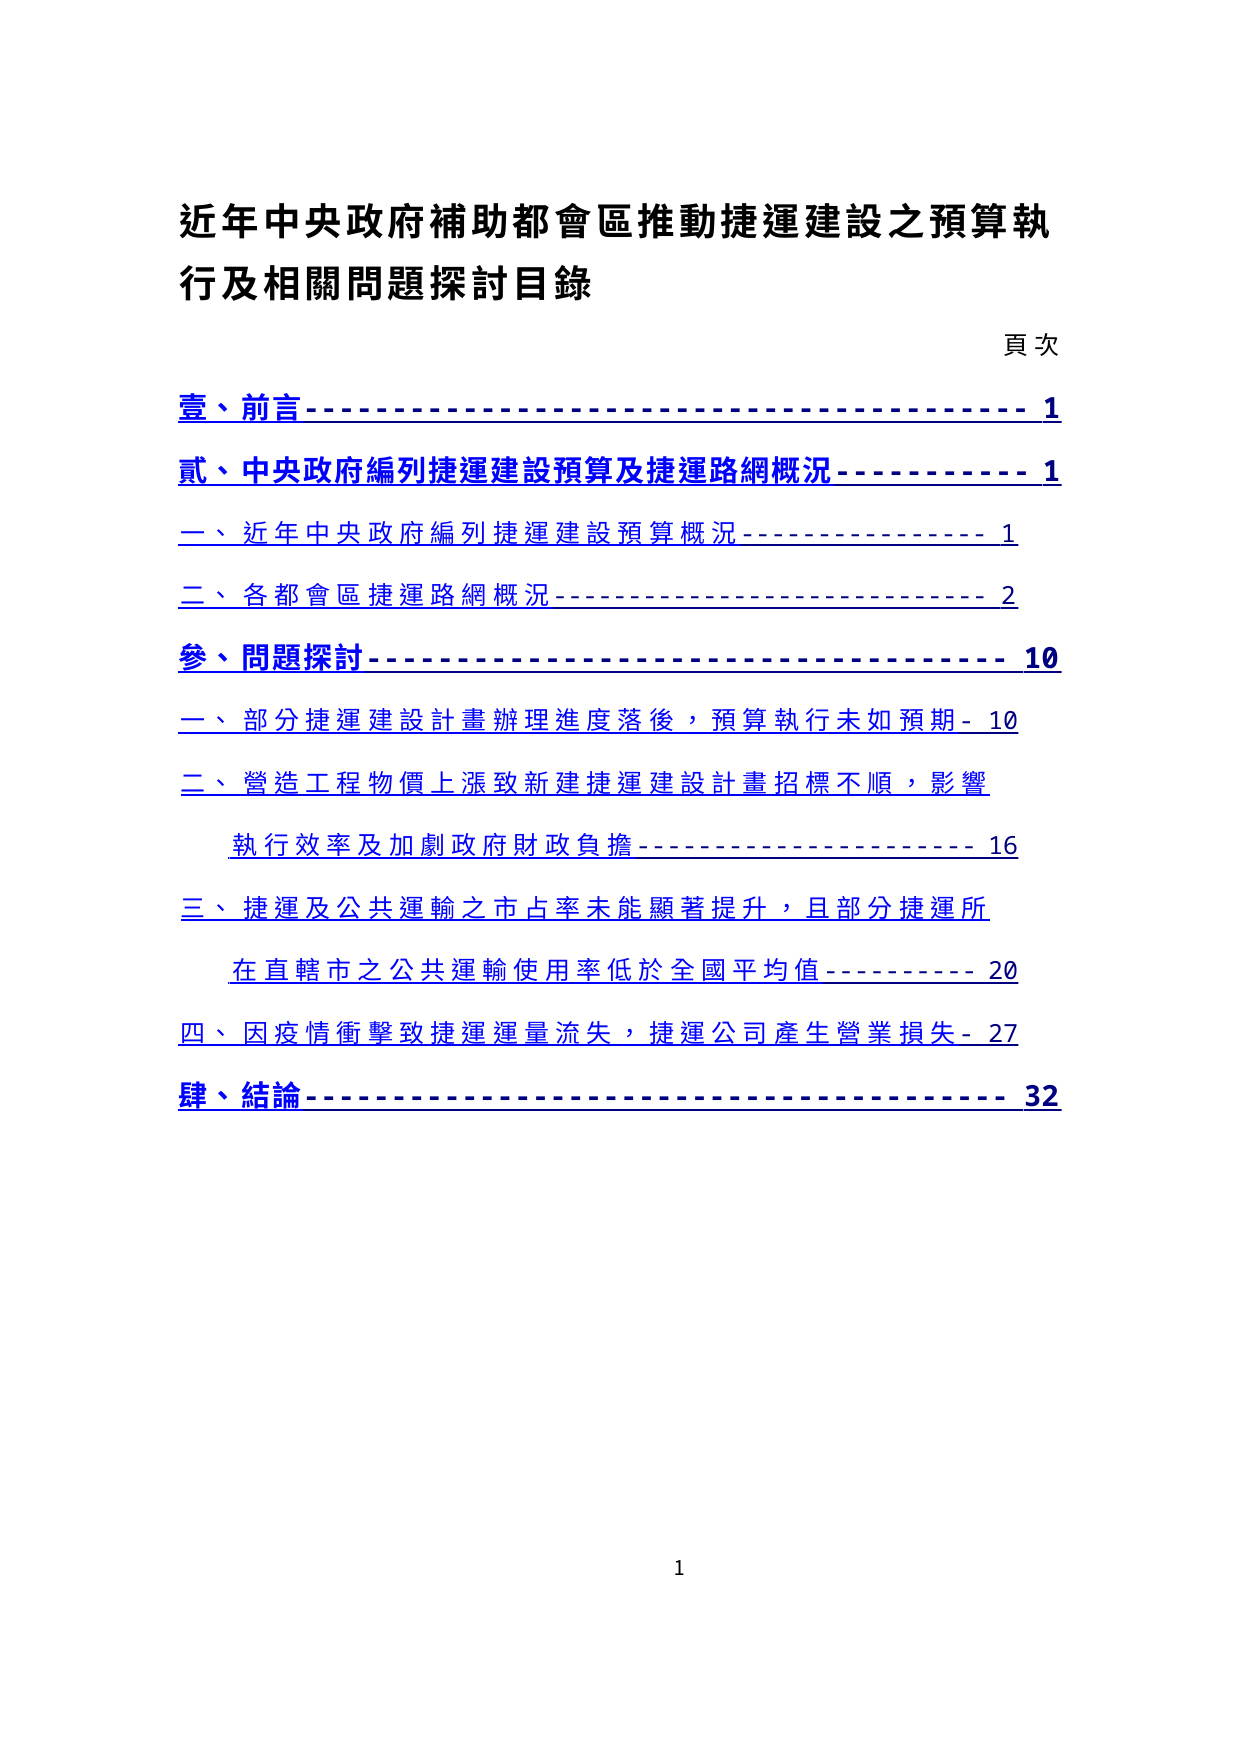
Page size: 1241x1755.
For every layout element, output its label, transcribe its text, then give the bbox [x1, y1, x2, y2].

text 參、問題探討 10 [177, 615, 1063, 677]
text [177, 545, 1018, 552]
text 肆、結論 32 [177, 1052, 1063, 1115]
text 三、捷運及公共運輸之市占率未能顯著提升，且部分捷運所在直轄市之公共運輸使用率低於全國平均值 20 [177, 865, 1018, 990]
text 四、因疫情衝擊致捷運運量流失，捷運公司產生營業損失 27 [177, 990, 1018, 1044]
text 二、營造工程物價上漲致新建捷運建設計畫招標不順，影響執行效率及加劇政府財政負擔 16 [177, 740, 1018, 865]
text 一、近年中央政府編列捷運建設預算概況 1 [177, 490, 1018, 544]
text [177, 608, 1018, 615]
text [177, 733, 1018, 740]
text 壹、前言 1 [177, 365, 1063, 427]
text [177, 1045, 1018, 1052]
text 貳、中央政府編列捷運建設預算及捷運路網概況 1 [177, 427, 1063, 490]
text 近年中央政府補助都會區推動捷運建設之預算執行及相關問題探討目錄 [177, 177, 1063, 302]
text 一、部分捷運建設計畫辦理進度落後，預算執行未如預期 10 [177, 677, 1018, 732]
text 頁次 [177, 302, 1063, 365]
text 二、各都會區捷運路網概況 2 [177, 552, 1018, 607]
